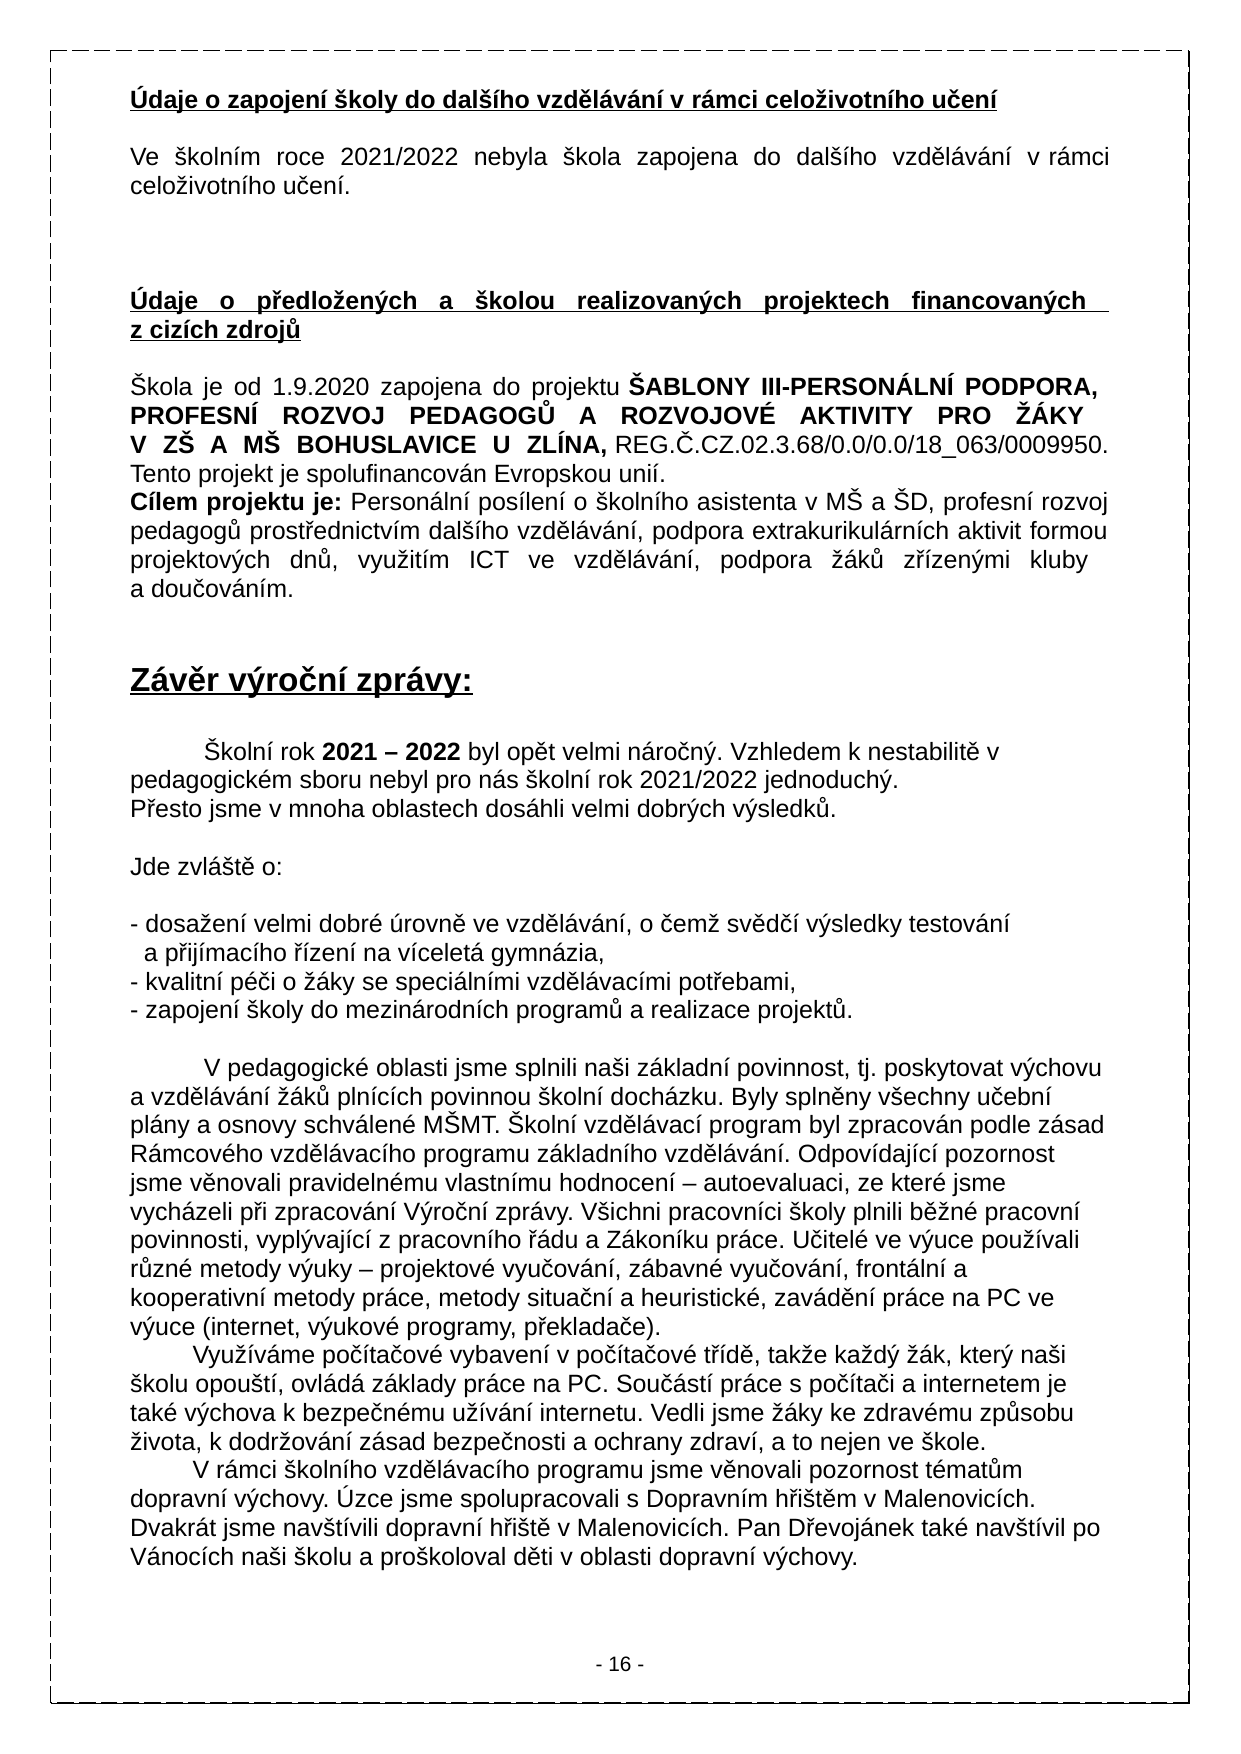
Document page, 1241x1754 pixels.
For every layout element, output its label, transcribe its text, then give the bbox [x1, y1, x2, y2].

text z cizích zdrojů [130, 312, 1109, 343]
text Ve školním roce 2021/2022 nebyla škola zapojena do dalšího vzdělávání v rámci celoživotního učení. [130, 142, 1109, 200]
text Cílem projektu je: Personální posílení o školního asistenta v MŠ a ŠD, profesní rozvoj pedagogů prostřednictvím dalšího vzdělávání, podpora extrakurikulárních aktivit formou projektových dnů, využitím ICT ve vzdělávání, podpora žáků zřízenými kluby a doučováním. [130, 487, 1109, 602]
text V pedagogické oblasti jsme splnili naši základní povinnost, tj. poskytovat výchovu a vzdělávání žáků plnících povinnou školní docházku. Byly splněny všechny učební plány a osnovy schválené MŠMT. Školní vzdělávací program byl zpracován podle zásad Rámcového vzdělávacího programu základního vzdělávání. Odpovídající pozornost jsme věnovali pravidelnému vlastnímu hodnocení – autoevaluaci, ze které jsme vycházeli při zpracování Výroční zprávy. Všichni pracovníci školy plnili běžné pracovní povinnosti, vyplývající z pracovního řádu a Zákoníku práce. Učitelé ve výuce používali různé metody výuky – projektové vyučování, zábavné vyučování, frontální a kooperativní metody práce, metody situační a heuristické, zavádění práce na PC ve výuce (internet, výukové programy, překladače). Využíváme počítačové vybavení v počítačové třídě, takže každý žák, který naši školu opouští, ovládá základy práce na PC. Součástí práce s počítači a internetem je také výchova k bezpečnému užívání internetu. Vedli jsme žáky ke zdravému způsobu života, k dodržování zásad bezpečnosti a ochrany zdraví, a to nejen ve škole. V rámci školního vzdělávacího programu jsme věnovali pozornost tématům dopravní výchovy. Úzce jsme spolupracovali s Dopravním hřištěm v Malenovicích. Dvakrát jsme navštívili dopravní hřiště v Malenovicích. Pan Dřevojánek také navštívil po Vánocích naši školu a proškoloval děti v oblasti dopravní výchovy. [130, 1053, 1109, 1570]
text Údaje o předložených a školou realizovaných projektech financovaných [130, 286, 1109, 311]
text - dosažení velmi dobré úrovně ve vzdělávání, o čemž svědčí výsledky testování a přijímacího řízení na víceletá gymnázia, - kvalitní péči o žáky se speciálními vzdělávacími potřebami, - zapojení školy do mezinárodních programů a realizace projektů. [130, 880, 1109, 1024]
text Údaje o zapojení školy do dalšího vzdělávání v rámci celoživotního učení [130, 85, 1109, 113]
text Školní rok 2021 – 2022 byl opět velmi náročný. Vzhledem k nestabilitě v pedagogickém sboru nebyl pro nás školní rok 2021/2022 jednoduchý. Přesto jsme v mnoha oblastech dosáhli velmi dobrých výsledků. [130, 737, 1109, 823]
text Závěr výroční zprávy: [130, 660, 1109, 698]
text Škola je od 1.9.2020 zapojena do projektu ŠABLONY III-PERSONÁLNÍ PODPORA, PROFESNÍ ROZVOJ PEDAGOGŮ A ROZVOJOVÉ AKTIVITY PRO ŽÁKY V ZŠ A MŠ BOHUSLAVICE U ZLÍNA, REG.Č.CZ.02.3.68/0.0/0.0/18_063/0009950. Tento projekt je spolufinancován Evropskou unií. [130, 372, 1109, 487]
text Jde zvláště o: [130, 852, 1109, 880]
